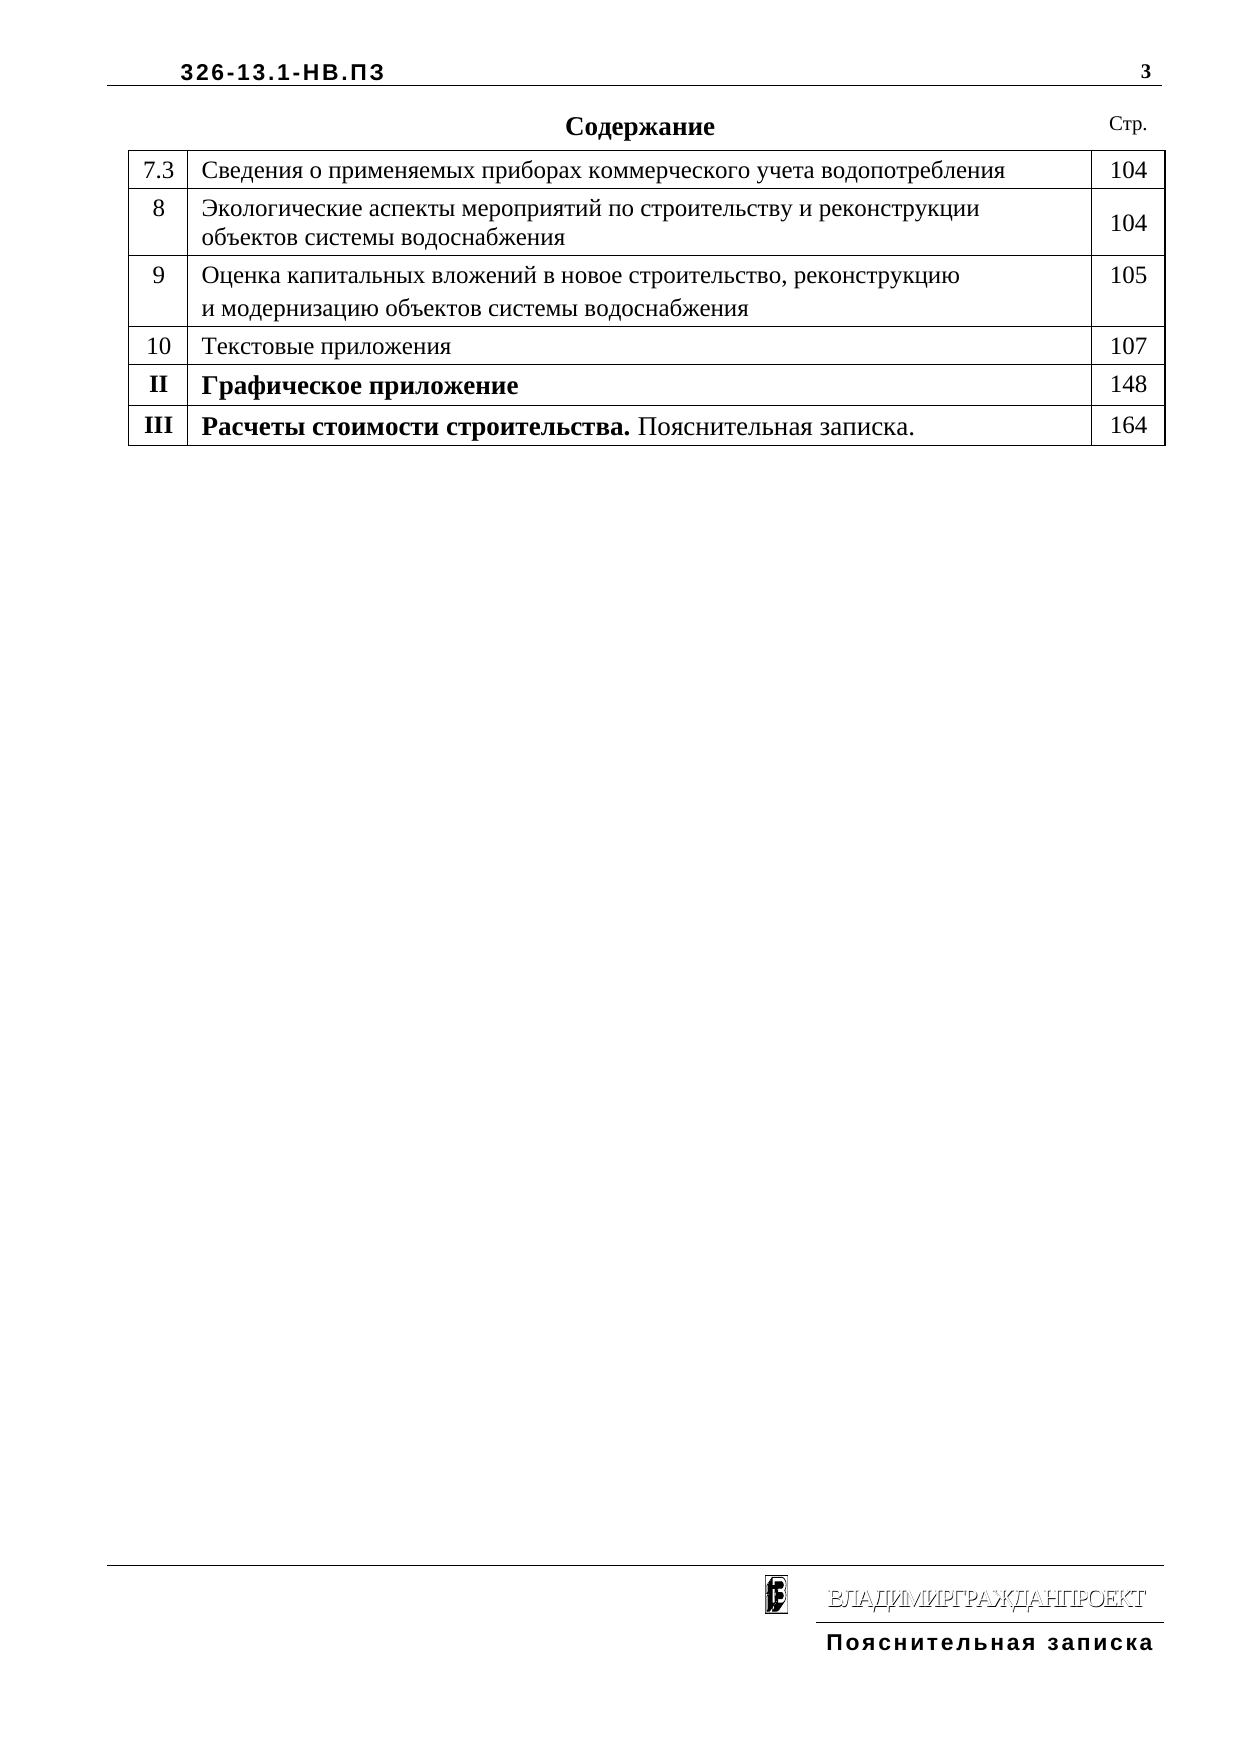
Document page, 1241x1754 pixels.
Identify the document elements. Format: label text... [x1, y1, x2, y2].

table_cell Сведения о применяемых приборах коммерческого учета водопотребления [188, 151, 1091, 188]
table_cell 104 [1092, 189, 1164, 255]
table_cell III [129, 406, 187, 445]
table_cell 105 [1092, 256, 1164, 326]
table_cell Расчеты стоимости строительства. Пояснительная записка. [188, 406, 1091, 445]
table_cell Графическое приложение [188, 365, 1091, 405]
table_header Стр. [1092, 111, 1165, 150]
table_cell 104 [1092, 151, 1164, 188]
table_cell Оценка капитальных вложений в новое строительство, реконструкцию и модернизацию объектов системы водоснабжения [188, 256, 1091, 326]
table_cell 164 [1092, 406, 1164, 445]
table_header Содержание [188, 111, 1092, 150]
table_cell Текстовые приложения [188, 327, 1091, 364]
table_cell 10 [129, 327, 187, 364]
table_cell 7.3 [129, 151, 187, 188]
table_cell 9 [129, 256, 187, 326]
table_header [128, 111, 188, 150]
table_cell 148 [1092, 365, 1164, 405]
table_cell 8 [129, 189, 187, 255]
table_cell Экологические аспекты мероприятий по строительству и реконструкции объектов системы водоснабжения [188, 189, 1091, 255]
table_cell 107 [1092, 327, 1164, 364]
table_cell II [129, 365, 187, 405]
